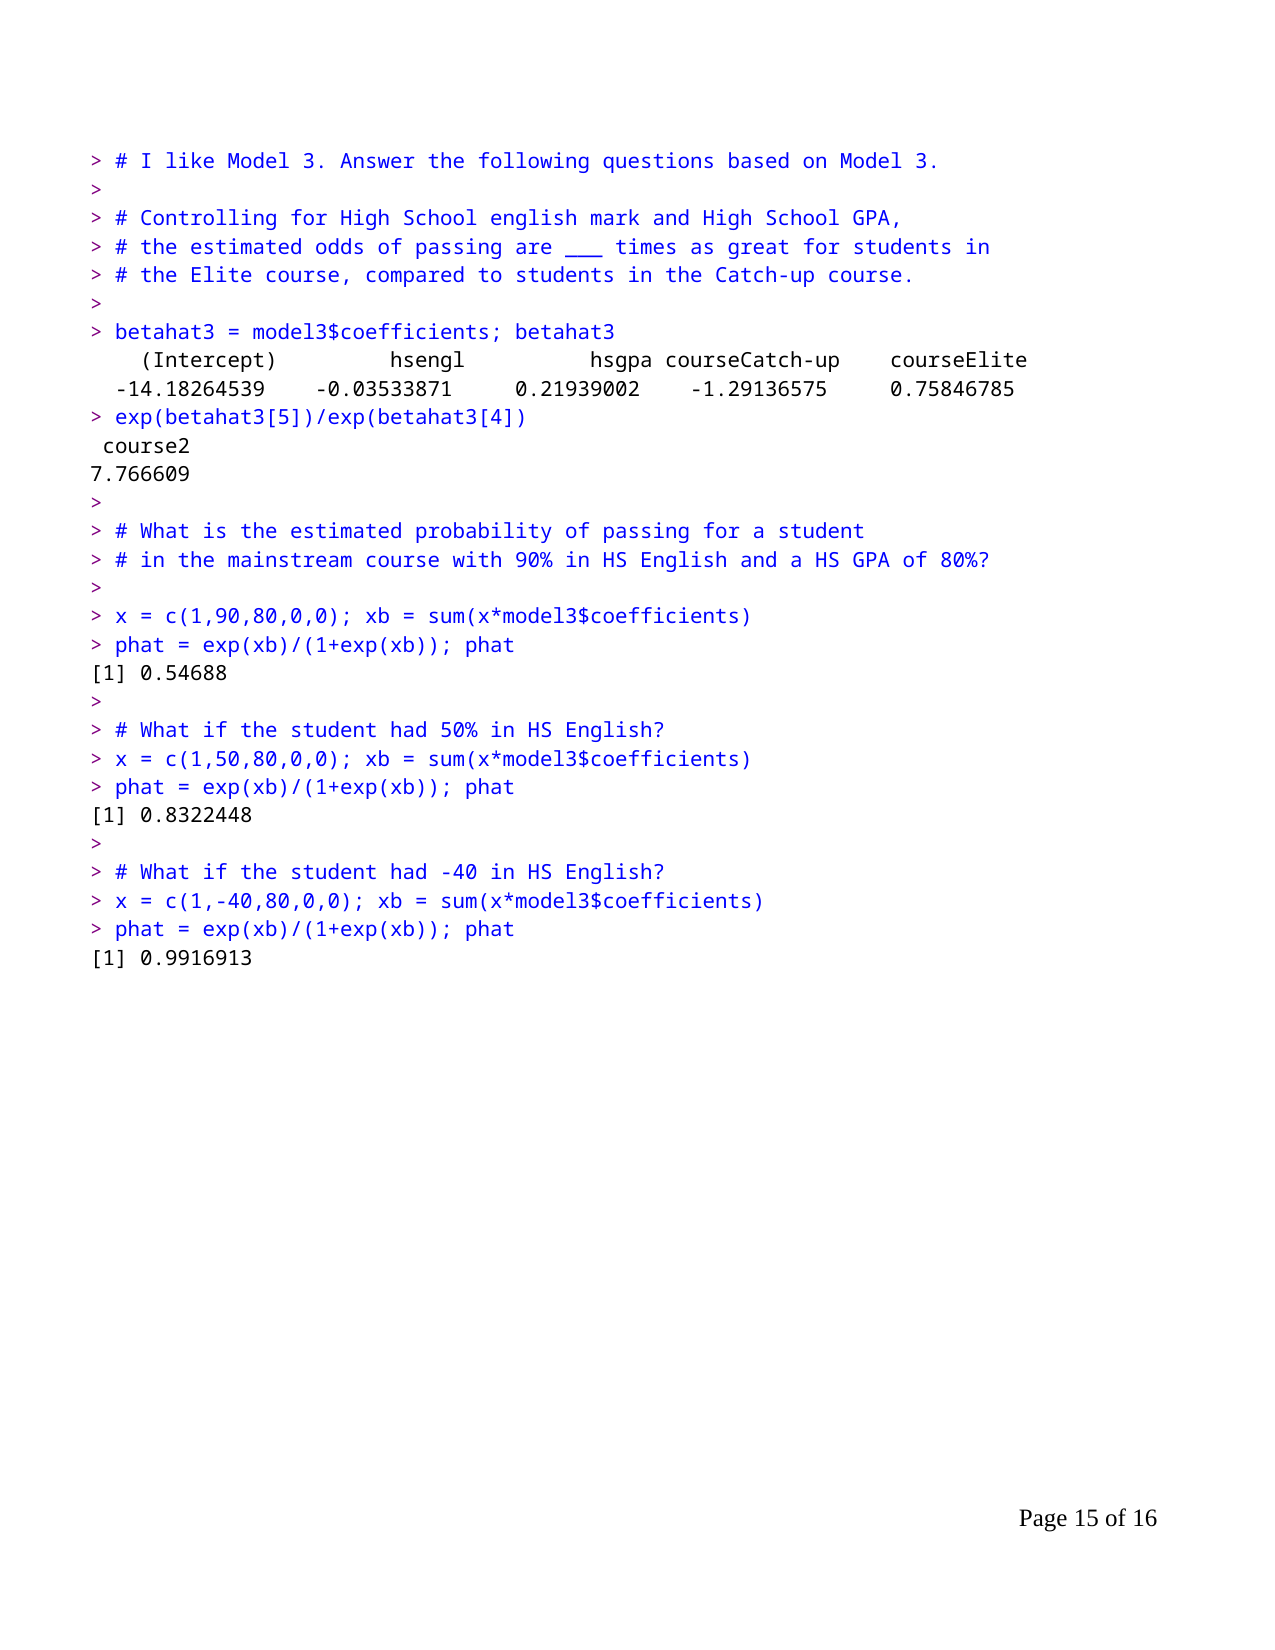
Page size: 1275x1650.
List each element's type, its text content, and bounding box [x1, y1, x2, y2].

text > [90, 488, 1182, 516]
text > # What if the student had 50% in HS English? [90, 715, 1182, 744]
text > # in the mainstream course with 90% in HS English and a HS GPA of 80%? [90, 545, 1182, 573]
text > [90, 829, 1182, 857]
text > exp(betahat3[5])/exp(betahat3[4]) [90, 402, 1182, 431]
text > phat = exp(xb)/(1+exp(xb)); phat [90, 630, 1182, 658]
text > [90, 175, 1182, 203]
text > # Controlling for High School english mark and High School GPA, [90, 203, 1182, 232]
text > x = c(1,-40,80,0,0); xb = sum(x*model3$coefficients) [90, 886, 1182, 914]
text > [90, 289, 1182, 317]
text > phat = exp(xb)/(1+exp(xb)); phat [90, 914, 1182, 943]
text > x = c(1,90,80,0,0); xb = sum(x*model3$coefficients) [90, 602, 1182, 630]
text > betahat3 = model3$coefficients; betahat3 [90, 317, 1182, 346]
text > # What if the student had -40 in HS English? [90, 857, 1182, 886]
text > phat = exp(xb)/(1+exp(xb)); phat [90, 772, 1182, 801]
text (Intercept) hsengl hsgpa courseCatch-up courseElite [90, 346, 1182, 374]
text > # I like Model 3. Answer the following questions based on Model 3. [90, 147, 1182, 175]
text [1] 0.9916913 [90, 943, 1182, 971]
text > [90, 573, 1182, 602]
text [1] 0.54688 [90, 658, 1182, 687]
text course2 [90, 431, 1182, 459]
text > # What is the estimated probability of passing for a student [90, 516, 1182, 545]
text > x = c(1,50,80,0,0); xb = sum(x*model3$coefficients) [90, 744, 1182, 772]
text > # the Elite course, compared to students in the Catch-up course. [90, 260, 1182, 289]
text 7.766609 [90, 459, 1182, 488]
text > [90, 687, 1182, 715]
text -14.18264539 -0.03533871 0.21939002 -1.29136575 0.75846785 [90, 374, 1182, 402]
text [1] 0.8322448 [90, 801, 1182, 829]
text > # the estimated odds of passing are ___ times as great for students in [90, 232, 1182, 260]
